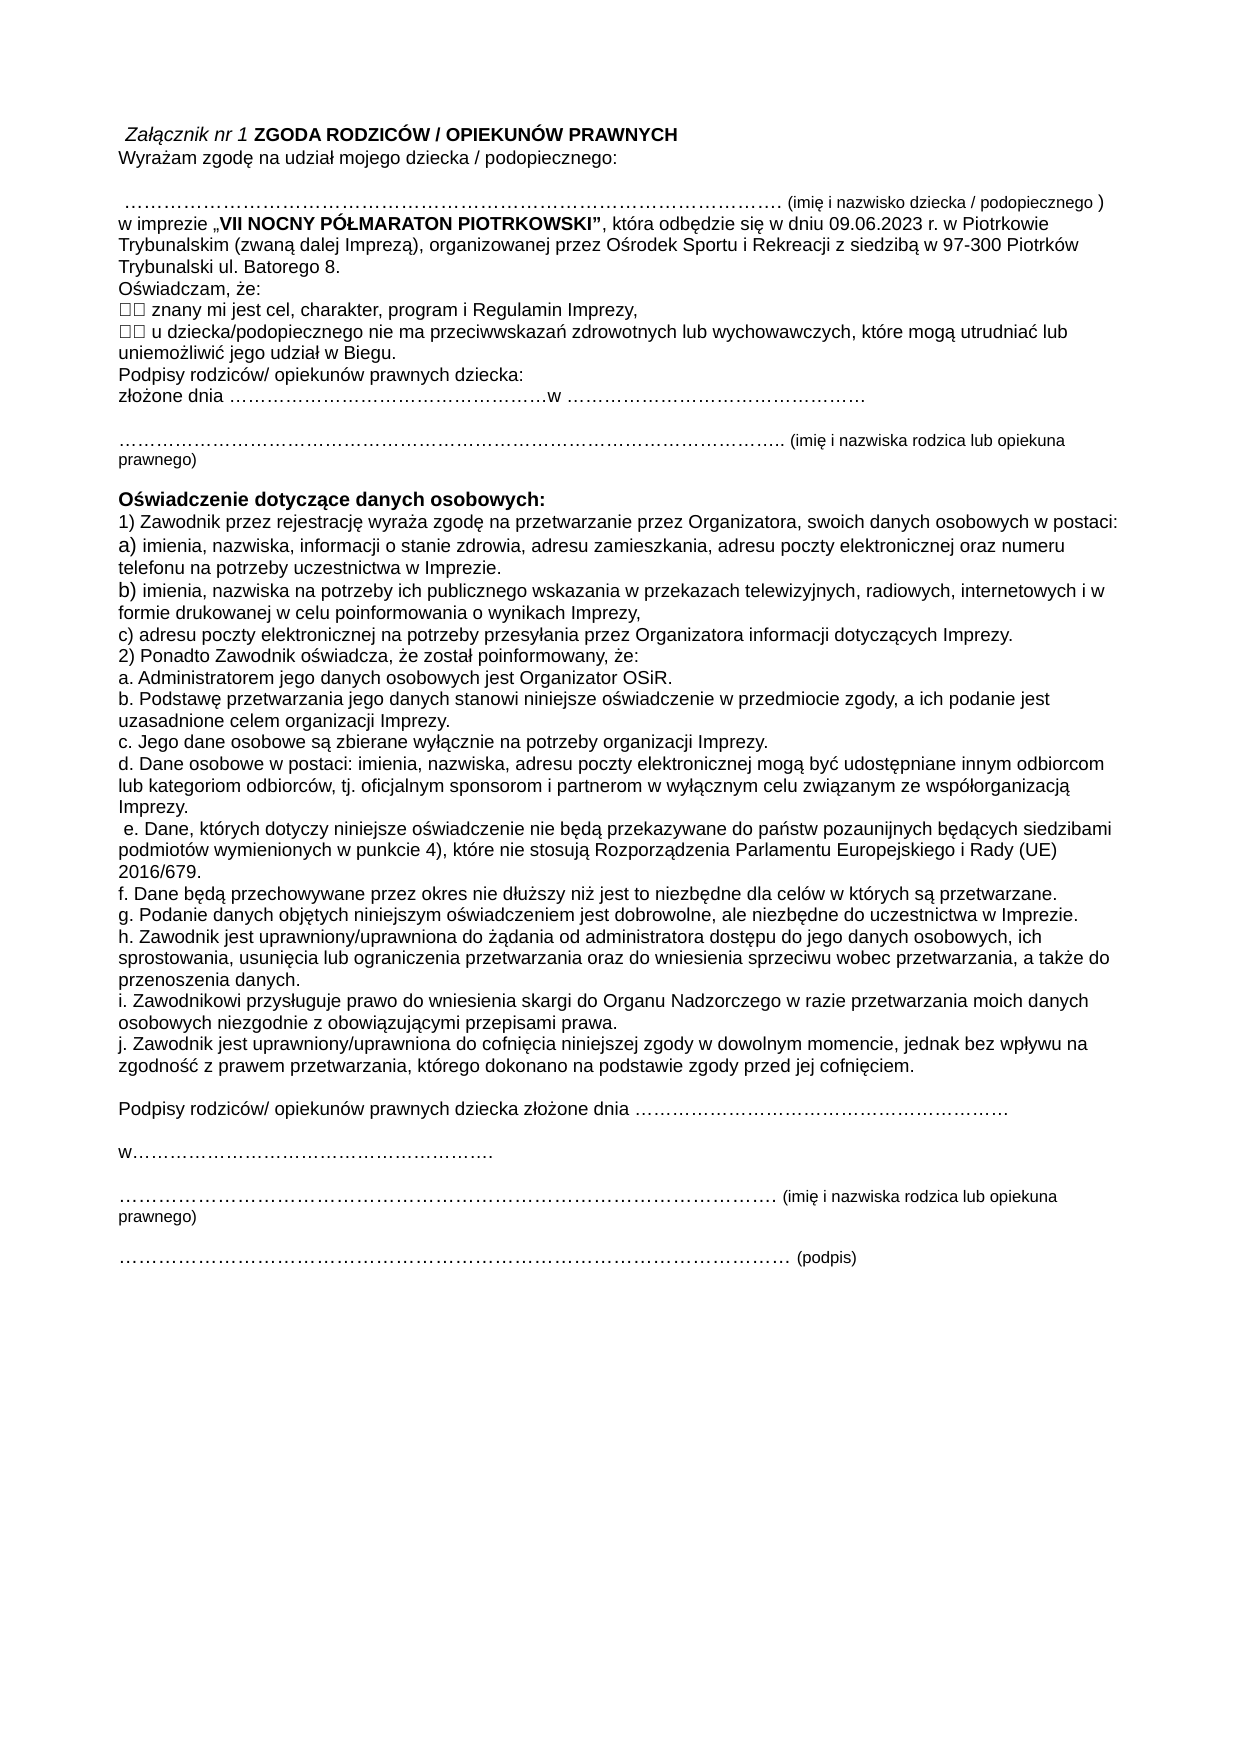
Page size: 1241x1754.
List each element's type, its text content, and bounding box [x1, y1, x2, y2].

text Podpisy rodziców/ opiekunów prawnych dziecka złożone dnia …………………………………………………… [118, 1098, 1122, 1119]
text ………………………………………………………………………………………… (podpis) [118, 1245, 1122, 1268]
text  znany mi jest cel, charakter, program i Regulamin Imprezy, [118, 299, 1122, 321]
text 1) Zawodnik przez rejestrację wyraża zgodę na przetwarzanie przez Organizatora, swoich danych osobowych w postaci: [118, 511, 1122, 532]
text ………………………………………………………………………………………. (imię i nazwisko dziecka / podopiecznego ) [118, 190, 1122, 213]
text …………………………………………………………………………………………….. (imię i nazwiska rodzica lub opiekuna prawnego) [118, 428, 1122, 469]
text d. Dane osobowe w postaci: imienia, nazwiska, adresu poczty elektronicznej mogą być udostępniane innym odbiorcom lub kategoriom odbiorców, tj. oficjalnym sponsorom i partnerom w wyłącznym celu związanym ze współorganizacją Imprezy. [118, 753, 1122, 818]
text c. Jego dane osobowe są zbierane wyłącznie na potrzeby organizacji Imprezy. [118, 731, 1122, 753]
text b. Podstawę przetwarzania jego danych stanowi niniejsze oświadczenie w przedmiocie zgody, a ich podanie jest uzasadnione celem organizacji Imprezy. [118, 688, 1122, 731]
text h. Zawodnik jest uprawniony/uprawniona do żądania od administratora dostępu do jego danych osobowych, ich sprostowania, usunięcia lub ograniczenia przetwarzania oraz do wniesienia sprzeciwu wobec przetwarzania, a także do przenoszenia danych. [118, 925, 1122, 990]
text a. Administratorem jego danych osobowych jest Organizator OSiR. [118, 667, 1122, 688]
text w imprezie „VII NOCNY PÓŁMARATON PIOTRKOWSKI”, która odbędzie się w dniu 09.06.2023 r. w Piotrkowie Trybunalskim (zwaną dalej Imprezą), organizowanej przez Ośrodek Sportu i Rekreacji z siedzibą w 97-300 Piotrków Trybunalski ul. Batorego 8. [118, 213, 1122, 277]
text ………………………………………………………………………………………. (imię i nazwiska rodzica lub opiekuna prawnego) [118, 1184, 1122, 1226]
text f. Dane będą przechowywane przez okres nie dłuższy niż jest to niezbędne dla celów w których są przetwarzane. [118, 882, 1122, 904]
text a) imienia, nazwiska, informacji o stanie zdrowia, adresu zamieszkania, adresu poczty elektronicznej oraz numeru telefonu na potrzeby uczestnictwa w Imprezie. [118, 532, 1122, 578]
text j. Zawodnik jest uprawniony/uprawniona do cofnięcia niniejszej zgody w dowolnym momencie, jednak bez wpływu na zgodność z prawem przetwarzania, którego dokonano na podstawie zgody przed jej cofnięciem. [118, 1033, 1122, 1076]
text c) adresu poczty elektronicznej na potrzeby przesyłania przez Organizatora informacji dotyczących Imprezy. [118, 623, 1122, 645]
text Załącznik nr 1 ZGODA RODZICÓW / OPIEKUNÓW PRAWNYCH [118, 118, 1122, 147]
text w…………………………………………………. [118, 1141, 1122, 1163]
text g. Podanie danych objętych niniejszym oświadczeniem jest dobrowolne, ale niezbędne do uczestnictwa w Imprezie. [118, 904, 1122, 925]
text Podpisy rodziców/ opiekunów prawnych dziecka: [118, 364, 1122, 385]
text 2) Ponadto Zawodnik oświadcza, że został poinformowany, że: [118, 645, 1122, 667]
text Wyrażam zgodę na udział mojego dziecka / podopiecznego: [118, 147, 1122, 168]
text e. Dane, których dotyczy niniejsze oświadczenie nie będą przekazywane do państw pozaunijnych będących siedzibami podmiotów wymienionych w punkcie 4), które nie stosują Rozporządzenia Parlamentu Europejskiego i Rady (UE) 2016/679. [118, 818, 1122, 882]
text złożone dnia ……………………………………………w ………………………………………… [118, 385, 1122, 407]
text Oświadczenie dotyczące danych osobowych: [118, 488, 1122, 511]
text b) imienia, nazwiska na potrzeby ich publicznego wskazania w przekazach telewizyjnych, radiowych, internetowych i w formie drukowanej w celu poinformowania o wynikach Imprezy, [118, 578, 1122, 623]
text i. Zawodnikowi przysługuje prawo do wniesienia skargi do Organu Nadzorczego w razie przetwarzania moich danych osobowych niezgodnie z obowiązującymi przepisami prawa. [118, 990, 1122, 1033]
text  u dziecka/podopiecznego nie ma przeciwwskazań zdrowotnych lub wychowawczych, które mogą utrudniać lub uniemożliwić jego udział w Biegu. [118, 321, 1122, 364]
text Oświadczam, że: [118, 277, 1122, 299]
